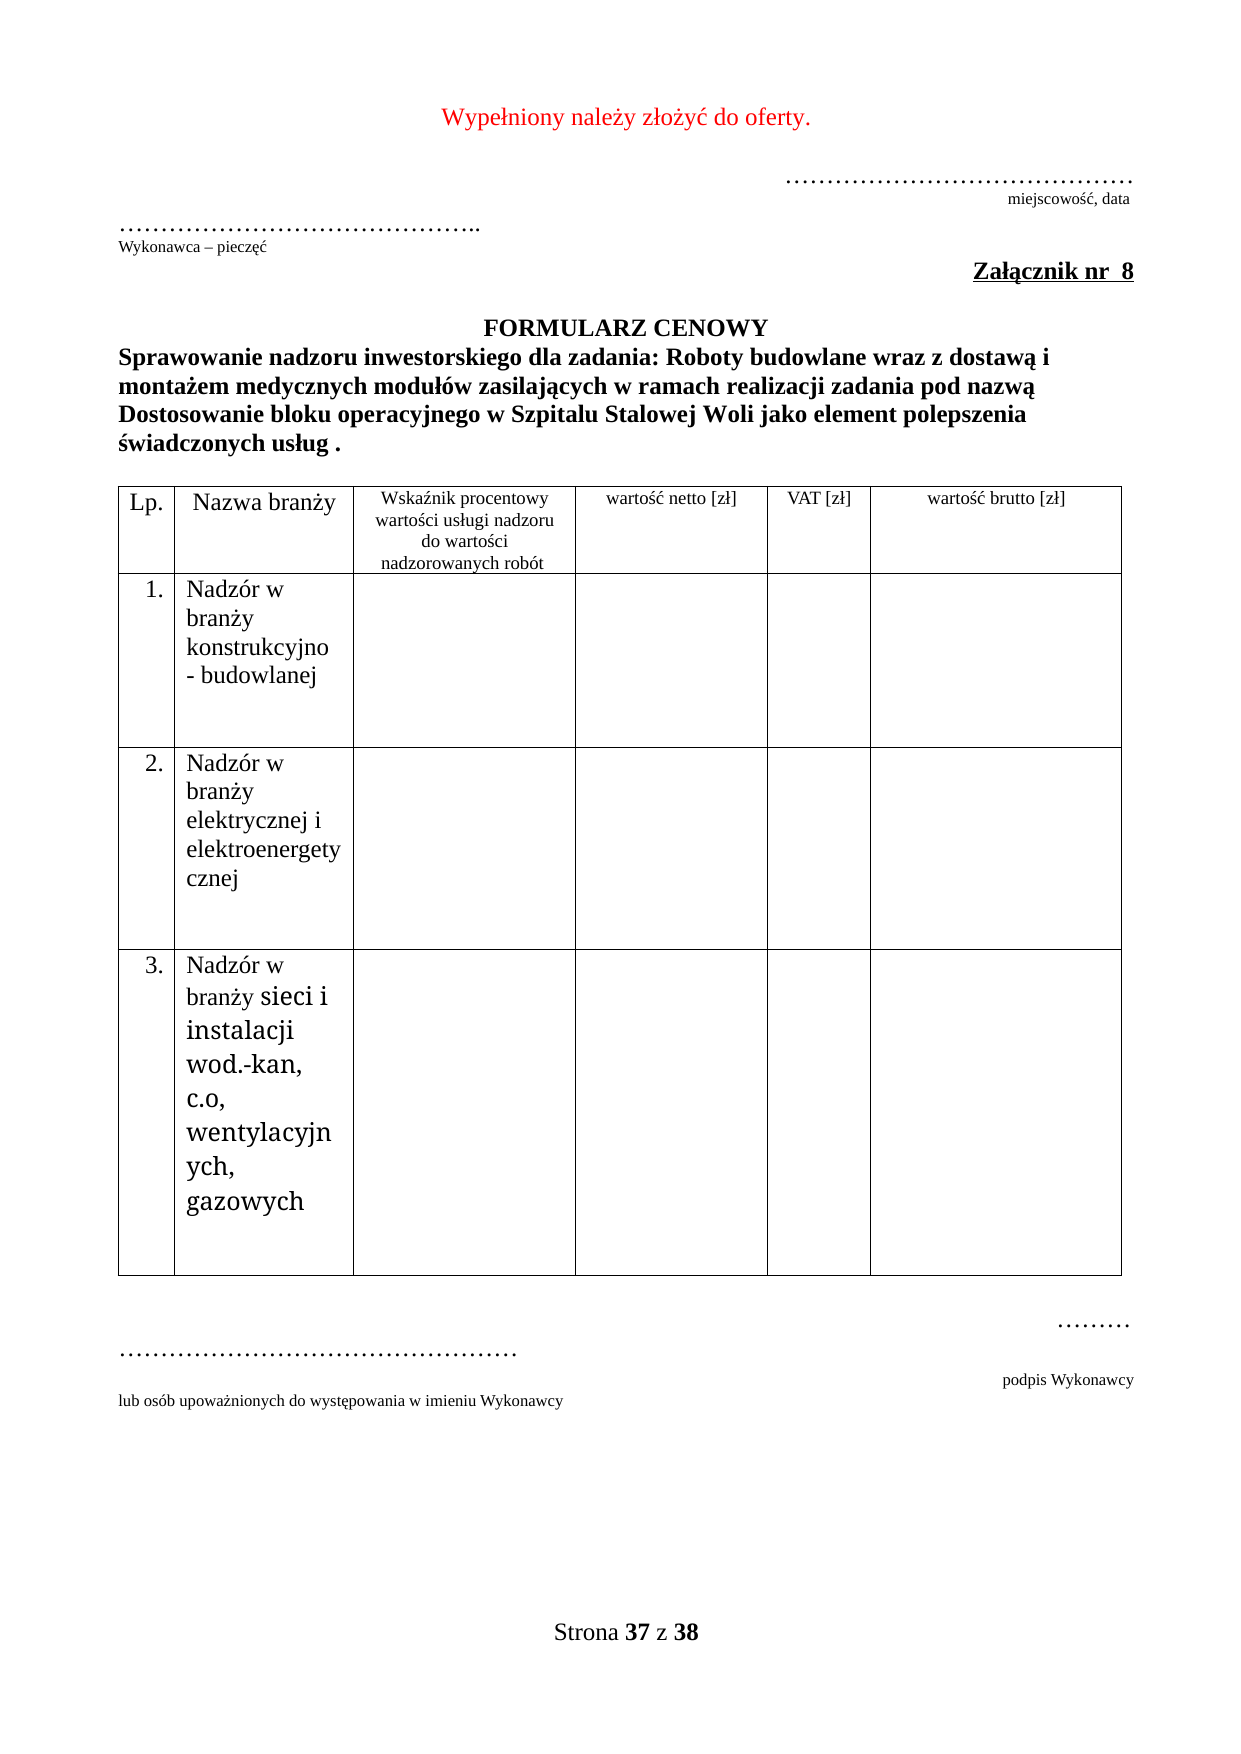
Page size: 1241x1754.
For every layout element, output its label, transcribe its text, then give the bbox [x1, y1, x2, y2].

table_cell [871, 950, 1121, 1275]
table_cell [871, 748, 1121, 949]
table_cell [354, 574, 575, 747]
text miejscowość, data [118, 189, 1134, 208]
table_cell [576, 950, 767, 1275]
table_cell [871, 574, 1121, 747]
table_header wartość netto [zł] [576, 487, 767, 573]
text …………………………………….. [118, 208, 1134, 237]
table_cell [354, 950, 575, 1275]
text Wykonawca – pieczęć [118, 237, 1134, 256]
table_header VAT [zł] [768, 487, 870, 573]
table_cell 1. [119, 574, 174, 747]
table_cell [768, 574, 870, 747]
table_header Wskaźnik procentowy wartości usługi nadzoru do wartości nadzorowanych robót [354, 487, 575, 573]
text podpis Wykonawcy lub osób upoważnionych do występowania w imieniu Wykonawcy [118, 1362, 1134, 1410]
text FORMULARZ CENOWY [118, 313, 1134, 342]
text ………………………………………………… [118, 1304, 1134, 1362]
table_cell [576, 574, 767, 747]
table_cell 3. [119, 950, 174, 1275]
text …………………………………… [118, 160, 1134, 189]
table_cell [354, 748, 575, 949]
table_cell Nadzór w branży elektrycznej i elektroenergetycznej [175, 748, 353, 949]
table_cell Nadzór w branży sieci i instalacji wod.-kan, c.o, wentylacyjnych, gazowych [175, 950, 353, 1275]
table_cell 2. [119, 748, 174, 949]
text Załącznik nr 8 [118, 256, 1134, 284]
table_cell [576, 748, 767, 949]
text Sprawowanie nadzoru inwestorskiego dla zadania: Roboty budowlane wraz z dostawą i montażem medycznych modułów zasilających w ramach realizacji zadania pod nazwą Dostosowanie bloku operacyjnego w Szpitalu Stalowej Woli jako element polepszenia świadczonych usług . [118, 342, 1134, 457]
table_header wartość brutto [zł] [871, 487, 1121, 573]
table_header Nazwa branży [175, 487, 353, 573]
table_cell [768, 748, 870, 949]
table_cell Nadzór w branży konstrukcyjno - budowlanej [175, 574, 353, 747]
table_cell [768, 950, 870, 1275]
table_header Lp. [119, 487, 174, 573]
text Wypełniony należy złożyć do oferty. [118, 102, 1134, 131]
